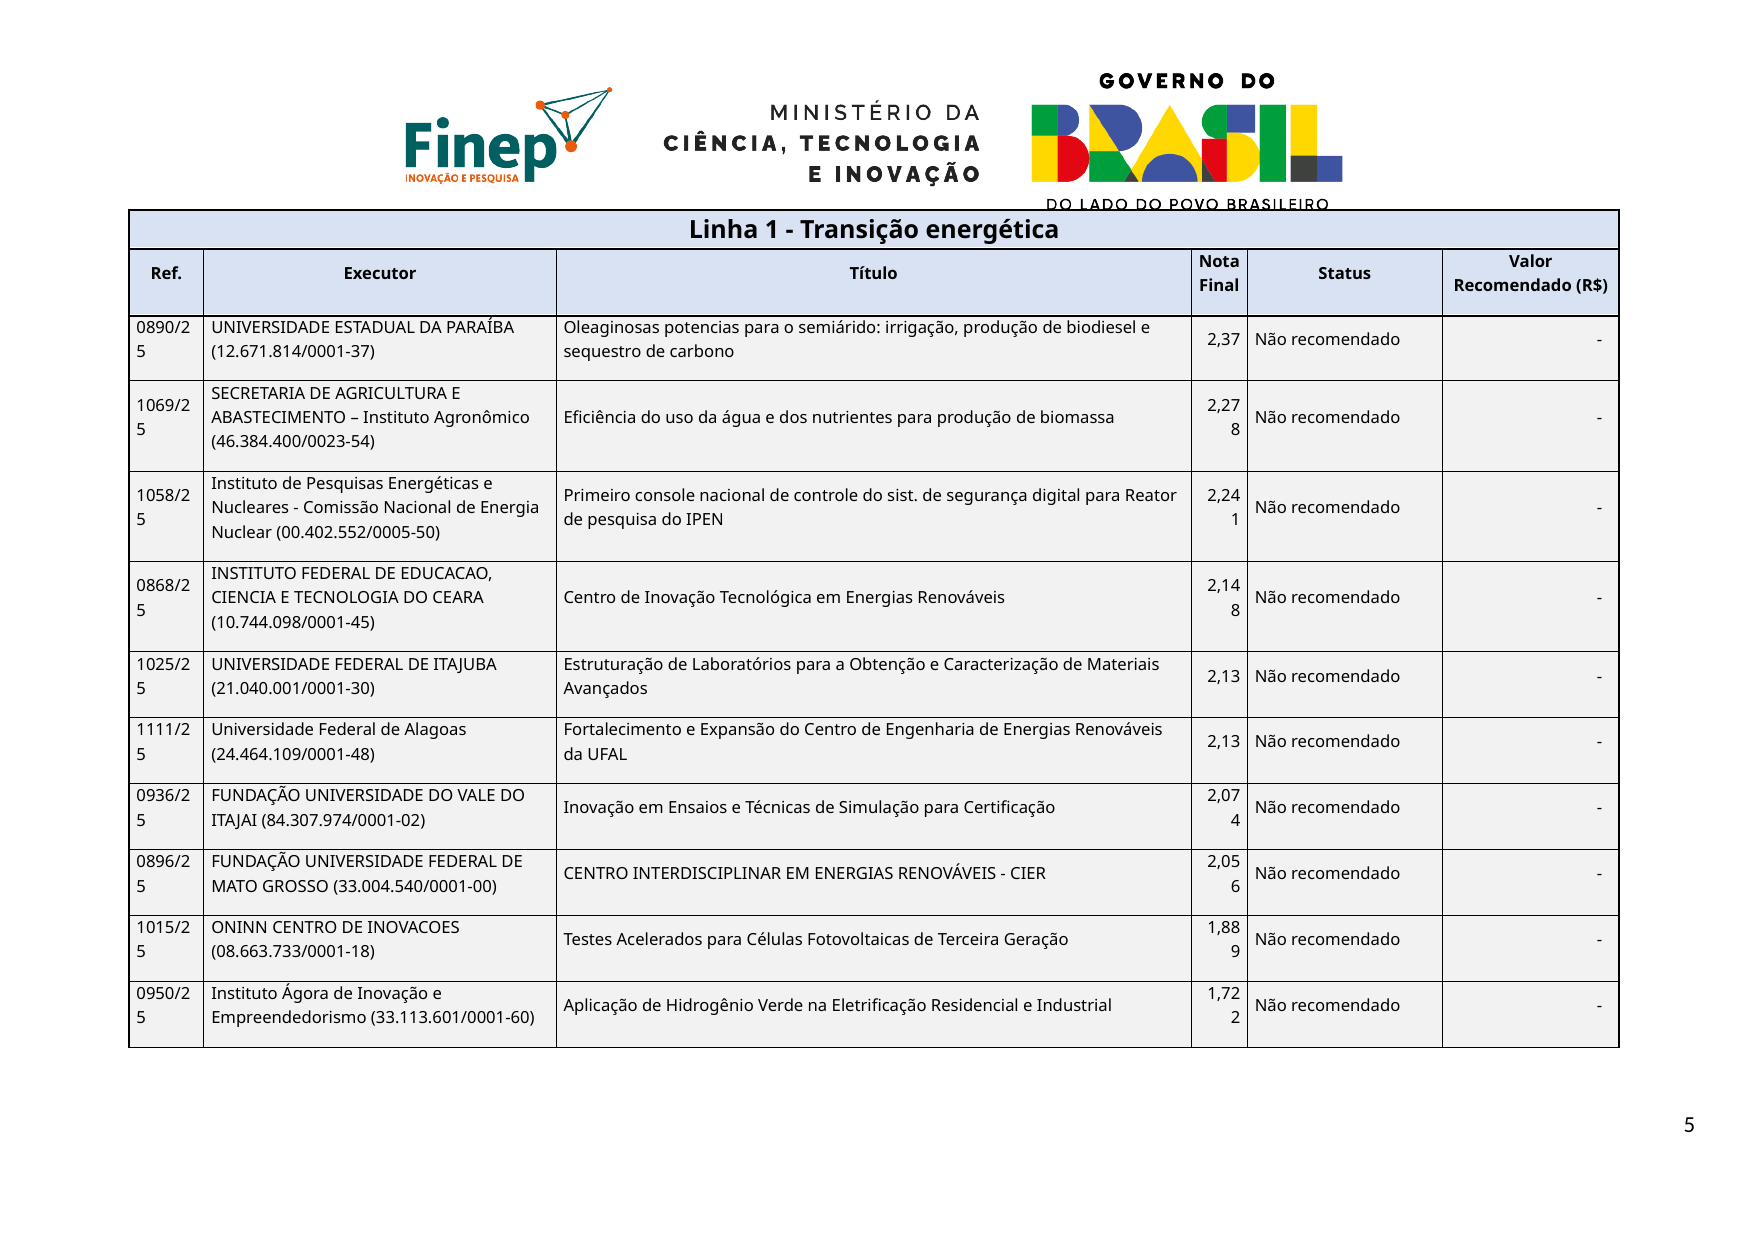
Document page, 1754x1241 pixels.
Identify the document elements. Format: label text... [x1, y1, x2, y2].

table_cell 2,148 [1192, 562, 1247, 651]
table_cell FUNDAÇÃO UNIVERSIDADE DO VALE DO ITAJAI (84.307.974/0001-02) [204, 784, 556, 849]
table_cell - [1443, 784, 1618, 849]
table_cell - [1443, 317, 1618, 380]
table_cell FUNDAÇÃO UNIVERSIDADE FEDERAL DE MATO GROSSO (33.004.540/0001-00) [204, 850, 556, 915]
table_cell Universidade Federal de Alagoas (24.464.109/0001-48) [204, 718, 556, 783]
table_cell Instituto Ágora de Inovação e Empreendedorismo (33.113.601/0001-60) [204, 982, 556, 1047]
table_cell Nota Final [1192, 250, 1247, 314]
table_cell - [1443, 718, 1618, 783]
table_cell 0896/25 [130, 850, 203, 915]
table_cell 0868/25 [130, 562, 203, 651]
table_cell Não recomendado [1248, 850, 1442, 915]
table_cell Título [557, 250, 1191, 314]
table_cell 2,074 [1192, 784, 1247, 849]
table_cell 0950/25 [130, 982, 203, 1047]
table_cell 1111/25 [130, 718, 203, 783]
table_cell Centro de Inovação Tecnológica em Energias Renováveis [557, 562, 1191, 651]
table_cell CENTRO INTERDISCIPLINAR EM ENERGIAS RENOVÁVEIS - CIER [557, 850, 1191, 915]
table_cell UNIVERSIDADE ESTADUAL DA PARAÍBA (12.671.814/0001-37) [204, 317, 556, 380]
table_cell 0890/25 [130, 317, 203, 380]
table_cell 2,13 [1192, 652, 1247, 717]
table_cell Estruturação de Laboratórios para a Obtenção e Caracterização de Materiais Avançados [557, 652, 1191, 717]
table_cell 2,056 [1192, 850, 1247, 915]
table_cell Testes Acelerados para Células Fotovoltaicas de Terceira Geração [557, 916, 1191, 981]
table_cell ONINN CENTRO DE INOVACOES (08.663.733/0001-18) [204, 916, 556, 981]
table_cell Fortalecimento e Expansão do Centro de Engenharia de Energias Renováveis da UFAL [557, 718, 1191, 783]
table_cell Executor [204, 250, 556, 314]
table_cell - [1443, 982, 1618, 1047]
table_cell Não recomendado [1248, 562, 1442, 651]
table_cell Não recomendado [1248, 317, 1442, 380]
table_cell 2,278 [1192, 381, 1247, 471]
table_cell Instituto de Pesquisas Energéticas e Nucleares - Comissão Nacional de Energia Nuclear (00.402.552/0005-50) [204, 472, 556, 561]
table_cell 1069/25 [130, 381, 203, 471]
table_cell Não recomendado [1248, 718, 1442, 783]
table_cell 1025/25 [130, 652, 203, 717]
table_cell 1015/25 [130, 916, 203, 981]
table_cell 2,241 [1192, 472, 1247, 561]
table_cell Oleaginosas potencias para o semiárido: irrigação, produção de biodiesel e sequestro de carbono [557, 317, 1191, 380]
table_cell Aplicação de Hidrogênio Verde na Eletrificação Residencial e Industrial [557, 982, 1191, 1047]
table_cell - [1443, 381, 1618, 471]
table_cell Não recomendado [1248, 652, 1442, 717]
table_cell 1,722 [1192, 982, 1247, 1047]
table_cell - [1443, 562, 1618, 651]
table_cell Eficiência do uso da água e dos nutrientes para produção de biomassa [557, 381, 1191, 471]
table_cell 1058/25 [130, 472, 203, 561]
table_cell Status [1248, 250, 1442, 314]
table_header Linha 1 - Transição energética [130, 211, 1618, 247]
table_cell UNIVERSIDADE FEDERAL DE ITAJUBA (21.040.001/0001-30) [204, 652, 556, 717]
table_cell 2,13 [1192, 718, 1247, 783]
table_cell SECRETARIA DE AGRICULTURA E ABASTECIMENTO – Instituto Agronômico (46.384.400/0023-54) [204, 381, 556, 471]
table_cell INSTITUTO FEDERAL DE EDUCACAO, CIENCIA E TECNOLOGIA DO CEARA (10.744.098/0001-45) [204, 562, 556, 651]
table_cell Não recomendado [1248, 472, 1442, 561]
table_cell Não recomendado [1248, 916, 1442, 981]
table_cell Valor Recomendado (R$) [1443, 250, 1618, 314]
table_cell Inovação em Ensaios e Técnicas de Simulação para Certificação [557, 784, 1191, 849]
table_cell - [1443, 916, 1618, 981]
table_cell Ref. [130, 250, 203, 314]
table_cell Não recomendado [1248, 982, 1442, 1047]
table_cell 1,889 [1192, 916, 1247, 981]
table_cell - [1443, 652, 1618, 717]
table_cell Primeiro console nacional de controle do sist. de segurança digital para Reator de pesquisa do IPEN [557, 472, 1191, 561]
table_cell Não recomendado [1248, 381, 1442, 471]
table_cell - [1443, 472, 1618, 561]
table_cell 0936/25 [130, 784, 203, 849]
table_cell Não recomendado [1248, 784, 1442, 849]
table_cell 2,37 [1192, 317, 1247, 380]
table_cell - [1443, 850, 1618, 915]
